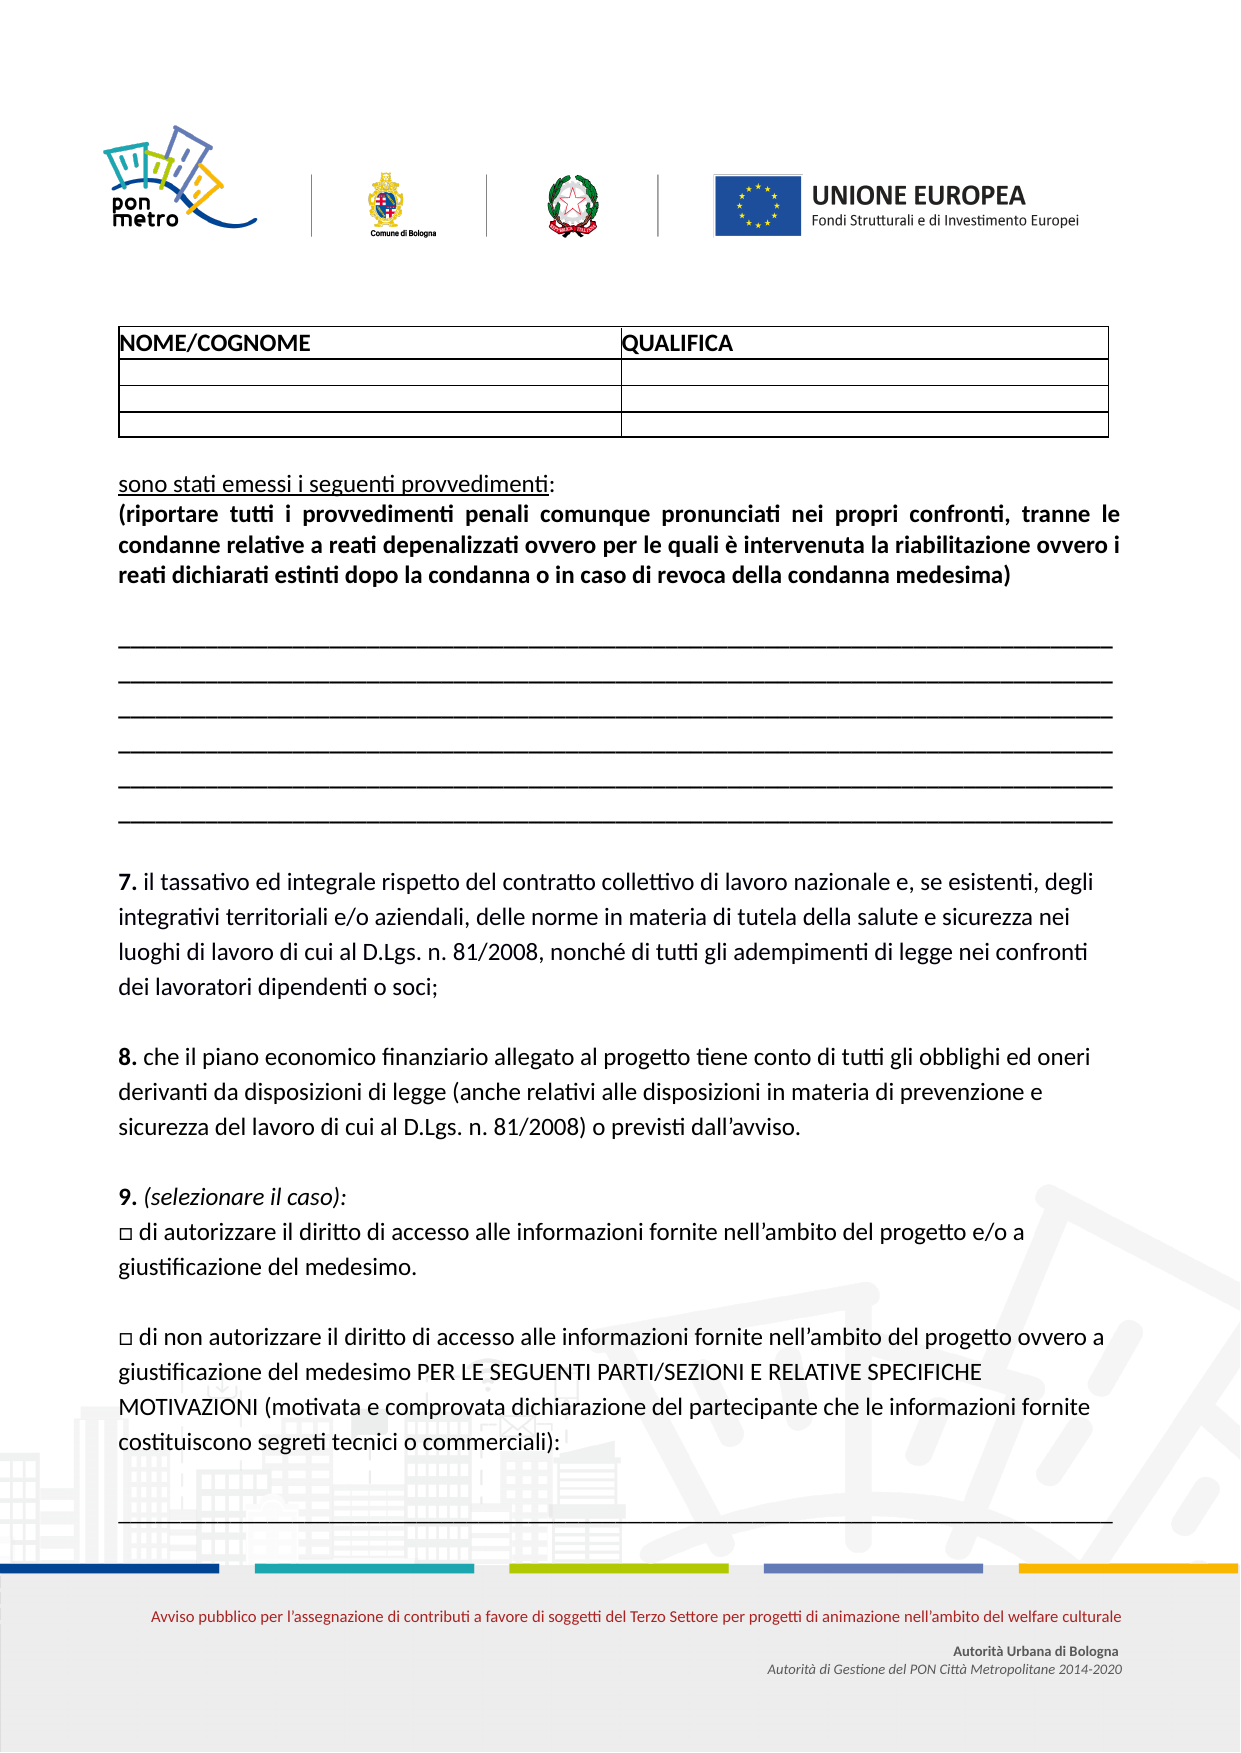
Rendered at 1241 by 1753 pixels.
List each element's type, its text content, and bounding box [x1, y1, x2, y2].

text ________________________________________________________________________________ [118, 1496, 1116, 1526]
text 9. (selezionare il caso): [118, 1181, 1116, 1211]
text ________________________________________________________________________________________________________________________________________________________________________________________________________________________________________________________________________________________________________________________________________________________________________________________________________________________________________________________________________________________________ [118, 621, 1116, 826]
text sono stati emessi i seguenti provvedimenti: [118, 468, 1122, 499]
text 7. il tassativo ed integrale rispetto del contratto collettivo di lavoro nazionale e, se esistenti, degli integrativi territoriali e/o aziendali, delle norme in materia di tutela della salute e sicurezza nei luoghi di lavoro di cui al D.Lgs. n. 81/2008, nonché di tutti gli adempimenti di legge nei confronti dei lavoratori dipendenti o soci; [118, 866, 1116, 1001]
picture [0, 75, 1214, 282]
table_cell [120, 360, 621, 384]
text 8. che il piano economico finanziario allegato al progetto tiene conto di tutti gli obblighi ed oneri derivanti da disposizioni di legge (anche relativi alle disposizioni in materia di prevenzione e sicurezza del lavoro di cui al D.Lgs. n. 81/2008) o previsti dall’avviso. [118, 1041, 1116, 1141]
table_cell [622, 360, 1108, 384]
table_cell [120, 386, 621, 411]
table_cell [120, 413, 621, 436]
text □ di autorizzare il diritto di accesso alle informazioni fornite nell’ambito del progetto e/o a giustificazione del medesimo. [118, 1216, 1116, 1281]
text □ di non autorizzare il diritto di accesso alle informazioni fornite nell’ambito del progetto ovvero a giustificazione del medesimo PER LE SEGUENTI PARTI/SEZIONI E RELATIVE SPECIFICHE MOTIVAZIONI (motivata e comprovata dichiarazione del partecipante che le informazioni fornite costituiscono segreti tecnici o commerciali): [118, 1321, 1116, 1456]
picture [0, 1169, 1241, 1752]
table_header NOME/COGNOME [120, 327, 621, 358]
text (riportare tutti i provvedimenti penali comunque pronunciati nei propri confronti, tranne le condanne relative a reati depenalizzati ovvero per le quali è intervenuta la riabilitazione ovvero i reati dichiarati estinti dopo la condanna o in caso di revoca della condanna medesima) [118, 499, 1122, 590]
table_cell [622, 386, 1108, 411]
table_cell [622, 413, 1108, 436]
table_header QUALIFICA [622, 327, 1108, 358]
